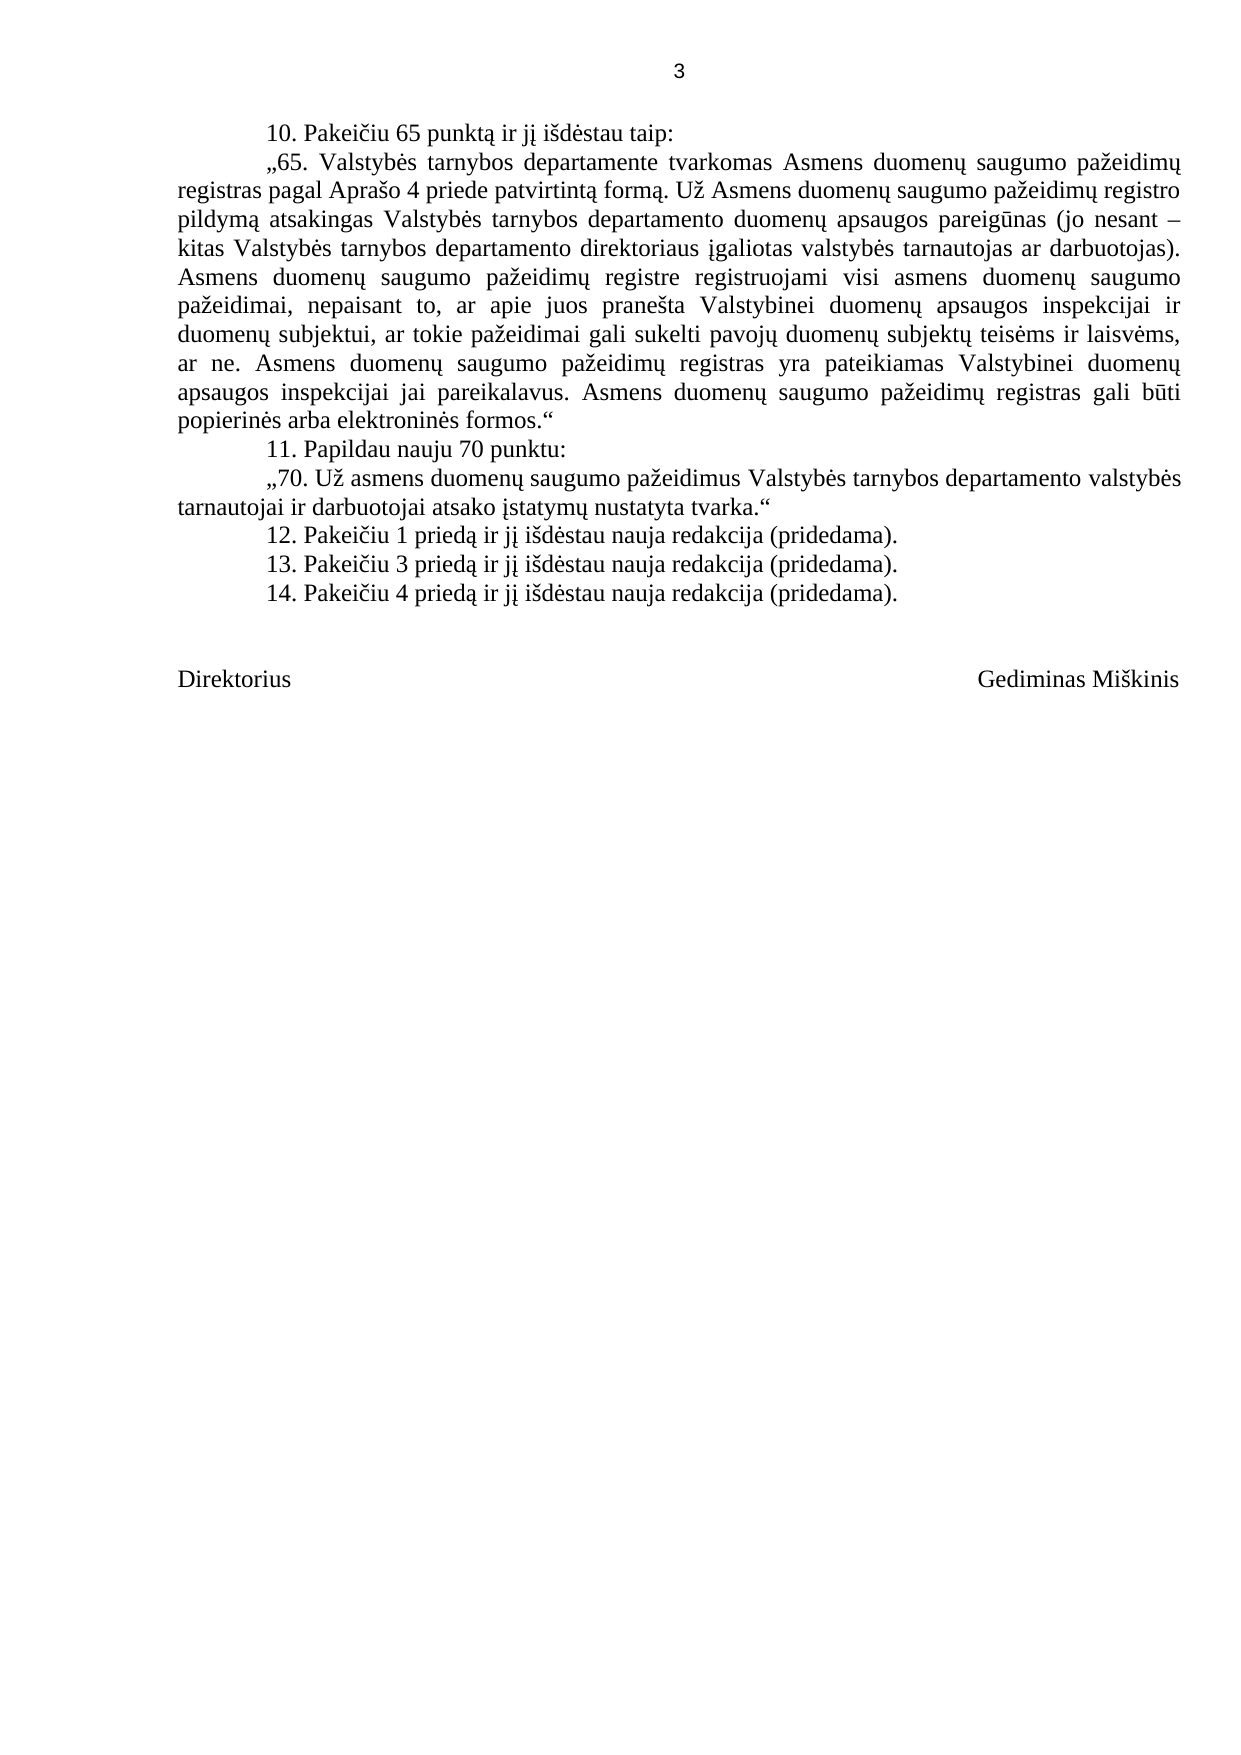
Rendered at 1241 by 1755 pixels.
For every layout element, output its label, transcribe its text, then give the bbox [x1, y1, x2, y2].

text 13. Pakeičiu 3 priedą ir jį išdėstau nauja redakcija (pridedama). [177, 549, 1181, 578]
text „70. Už asmens duomenų saugumo pažeidimus Valstybės tarnybos departamento valstybės tarnautojai ir darbuotojai atsako įstatymų nustatyta tvarka.“ [177, 463, 1181, 521]
text „65. Valstybės tarnybos departamente tvarkomas Asmens duomenų saugumo pažeidimų registras pagal Aprašo 4 priede patvirtintą formą. Už Asmens duomenų saugumo pažeidimų registro pildymą atsakingas Valstybės tarnybos departamento duomenų apsaugos pareigūnas (jo nesant – kitas Valstybės tarnybos departamento direktoriaus įgaliotas valstybės tarnautojas ar darbuotojas). Asmens duomenų saugumo pažeidimų registre registruojami visi asmens duomenų saugumo pažeidimai, nepaisant to, ar apie juos pranešta Valstybinei duomenų apsaugos inspekcijai ir duomenų subjektui, ar tokie pažeidimai gali sukelti pavojų duomenų subjektų teisėms ir laisvėms, ar ne. Asmens duomenų saugumo pažeidimų registras yra pateikiamas Valstybinei duomenų apsaugos inspekcijai jai pareikalavus. Asmens duomenų saugumo pažeidimų registras gali būti popierinės arba elektroninės formos.“ [177, 147, 1181, 434]
text 10. Pakeičiu 65 punktą ir jį išdėstau taip: [177, 118, 1181, 147]
text Direktorius Gediminas Miškinis [177, 664, 1181, 693]
text 11. Papildau nauju 70 punktu: [177, 434, 1181, 463]
text 12. Pakeičiu 1 priedą ir jį išdėstau nauja redakcija (pridedama). [177, 521, 1181, 549]
text 14. Pakeičiu 4 priedą ir jį išdėstau nauja redakcija (pridedama). [177, 578, 1181, 607]
